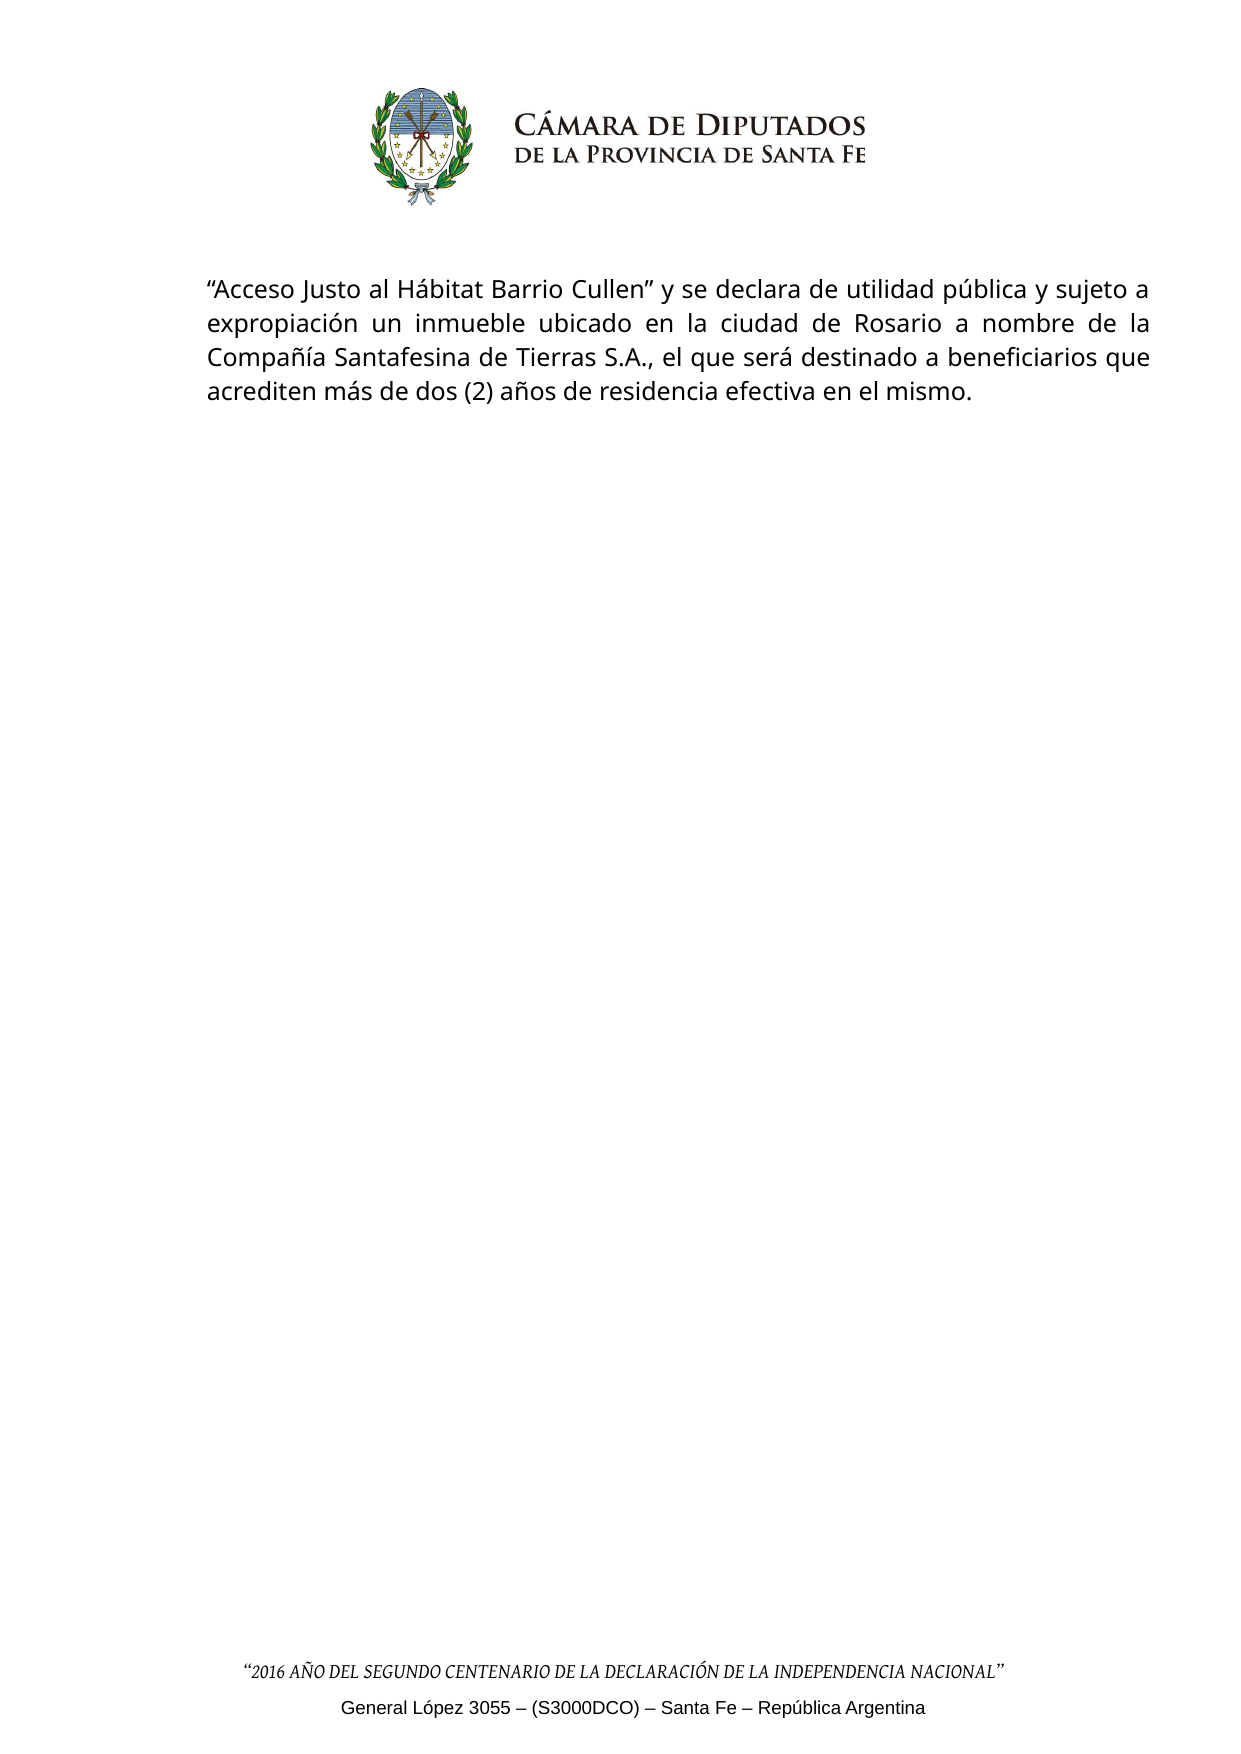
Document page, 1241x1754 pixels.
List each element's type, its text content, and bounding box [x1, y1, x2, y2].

text “Acceso Justo al Hábitat Barrio Cullen” y se declara de utilidad pública y sujeto a expropiación un inmueble ubicado en la ciudad de Rosario a nombre de la Compañía Santafesina de Tierras S.A., el que será destinado a beneficiarios que acrediten más de dos (2) años de residencia efectiva en el mismo. [207, 272, 1152, 408]
picture [370, 88, 866, 210]
